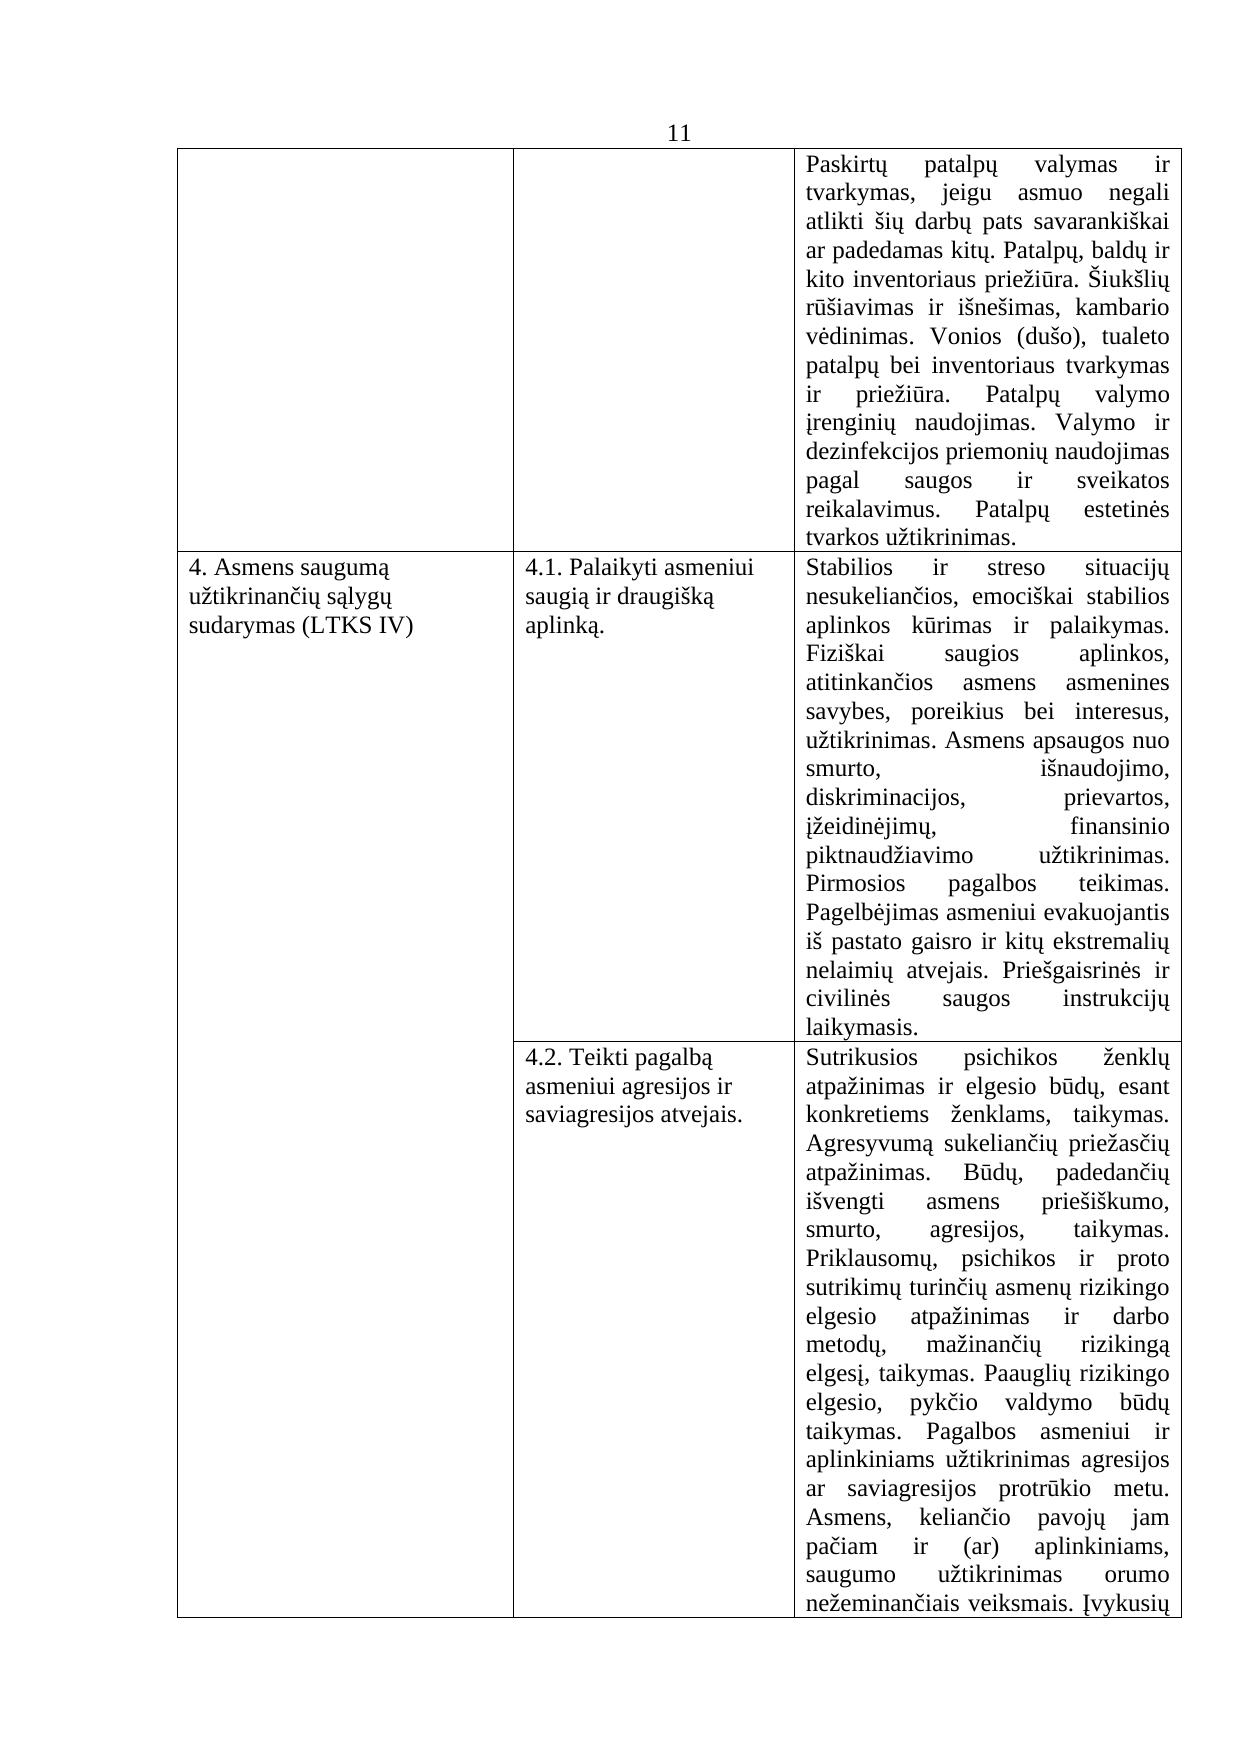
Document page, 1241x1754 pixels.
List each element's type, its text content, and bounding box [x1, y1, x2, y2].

table_cell Sutrikusios psichikos ženklų atpažinimas ir elgesio būdų, esant konkretiems ženklams, taikymas. Agresyvumą sukeliančių priežasčių atpažinimas. Būdų, padedančių išvengti asmens priešiškumo, smurto, agresijos, taikymas. Priklausomų, psichikos ir proto sutrikimų turinčių asmenų rizikingo elgesio atpažinimas ir darbo metodų, mažinančių rizikingą elgesį, taikymas. Paauglių rizikingo elgesio, pykčio valdymo būdų taikymas. Pagalbos asmeniui ir aplinkiniams užtikrinimas agresijos ar saviagresijos protrūkio metu. Asmens, keliančio pavojų jam pačiam ir (ar) aplinkiniams, saugumo užtikrinimas orumo nežeminančiais veiksmais. Įvykusių [795, 1042, 1181, 1617]
table_cell Stabilios ir streso situacijų nesukeliančios, emociškai stabilios aplinkos kūrimas ir palaikymas. Fiziškai saugios aplinkos, atitinkančios asmens asmenines savybes, poreikius bei interesus, užtikrinimas. Asmens apsaugos nuo smurto, išnaudojimo, diskriminacijos, prievartos, įžeidinėjimų, finansinio piktnaudžiavimo užtikrinimas. Pirmosios pagalbos teikimas. Pagelbėjimas asmeniui evakuojantis iš pastato gaisro ir kitų ekstremalių nelaimių atvejais. Priešgaisrinės ir civilinės saugos instrukcijų laikymasis. [795, 552, 1181, 1041]
table_cell 4.2. Teikti pagalbą asmeniui agresijos ir saviagresijos atvejais. [514, 1042, 794, 1617]
table_cell Paskirtų patalpų valymas ir tvarkymas, jeigu asmuo negali atlikti šių darbų pats savarankiškai ar padedamas kitų. Patalpų, baldų ir kito inventoriaus priežiūra. Šiukšlių rūšiavimas ir išnešimas, kambario vėdinimas. Vonios (dušo), tualeto patalpų bei inventoriaus tvarkymas ir priežiūra. Patalpų valymo įrenginių naudojimas. Valymo ir dezinfekcijos priemonių naudojimas pagal saugos ir sveikatos reikalavimus. Patalpų estetinės tvarkos užtikrinimas. [795, 149, 1181, 551]
table_cell [178, 149, 513, 551]
table_cell 4.1. Palaikyti asmeniui saugią ir draugišką aplinką. [514, 552, 794, 1041]
table_cell 4. Asmens saugumą užtikrinančių sąlygų sudarymas (LTKS IV) [178, 552, 513, 1617]
table_cell [514, 149, 794, 551]
